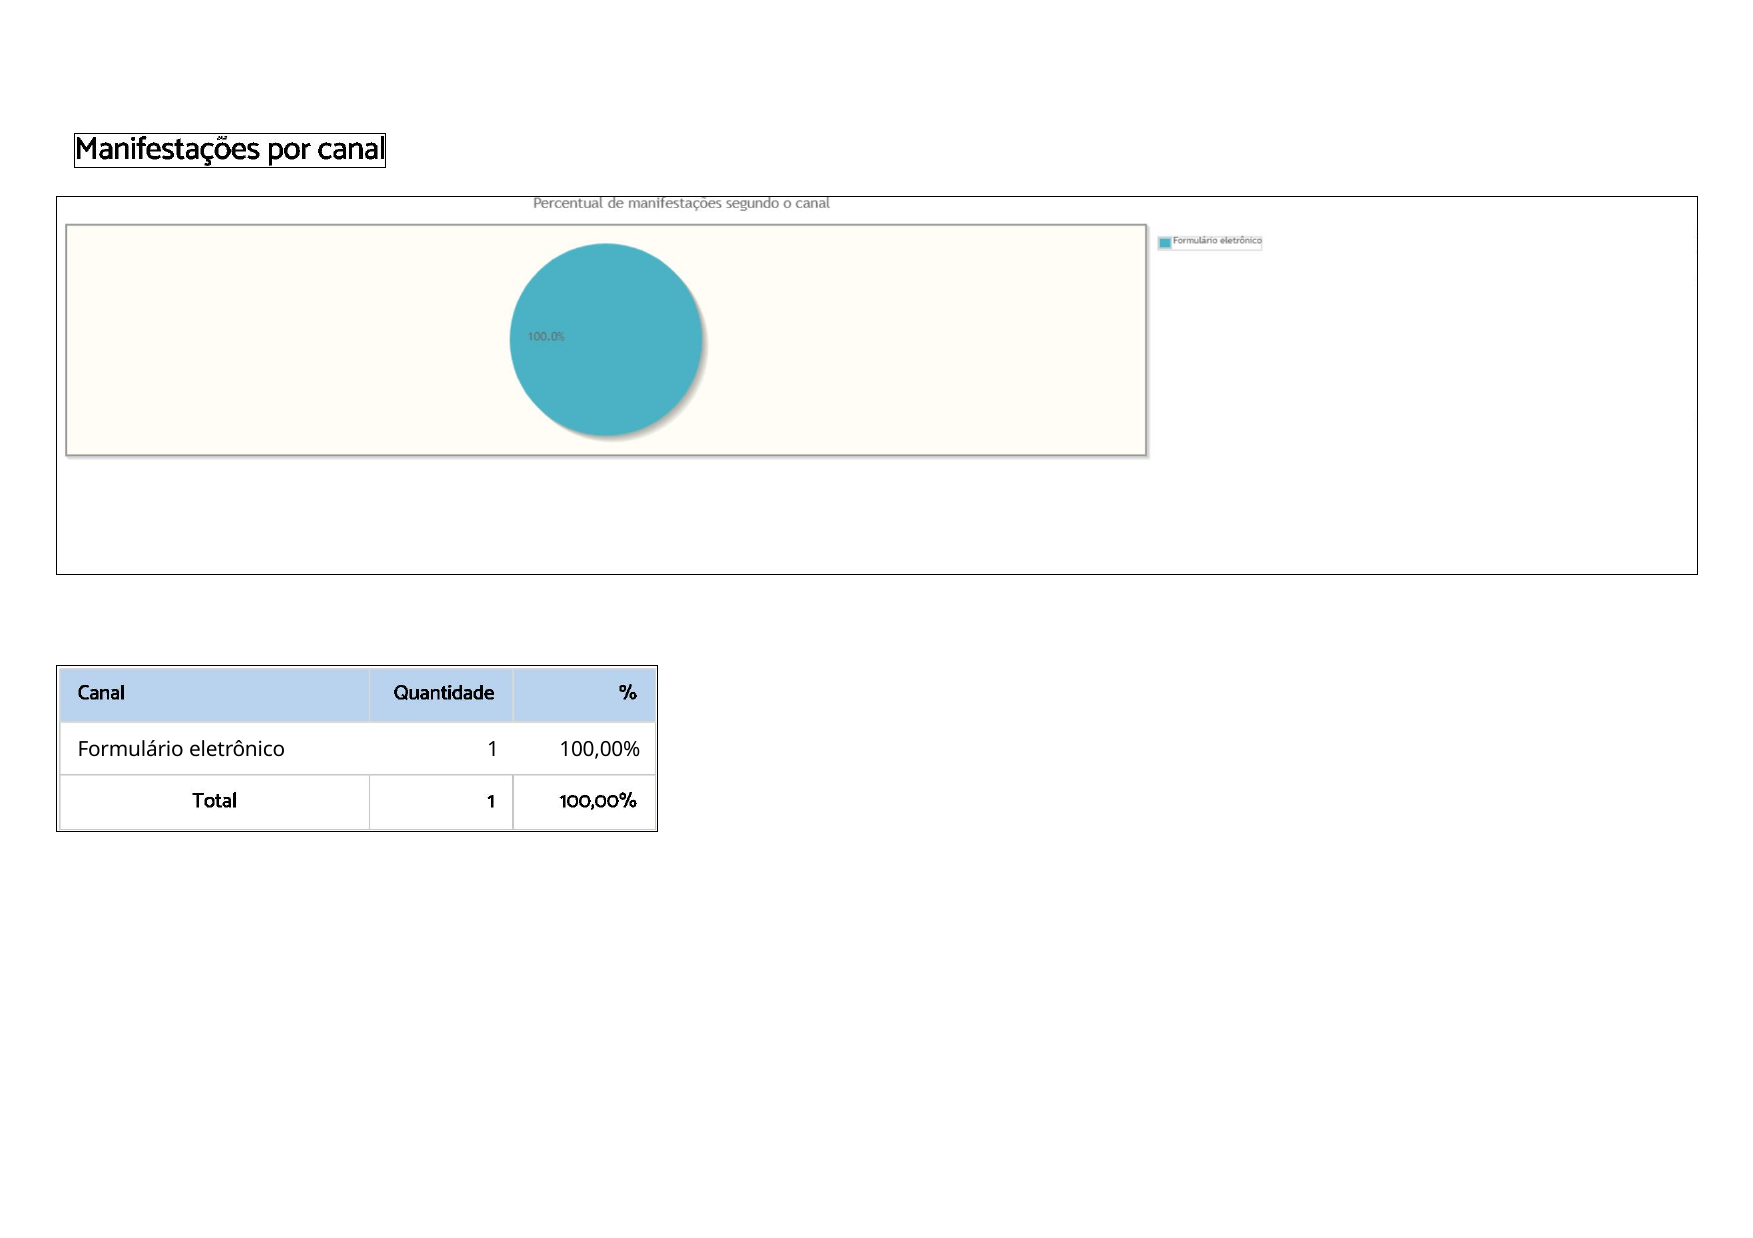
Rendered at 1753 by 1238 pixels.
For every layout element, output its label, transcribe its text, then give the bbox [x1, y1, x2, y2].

picture [57, 197, 1697, 574]
text 100,00% [559, 729, 661, 763]
text Formulário eletrônico [77, 729, 286, 763]
text 1 [487, 729, 519, 763]
picture [75, 134, 385, 167]
picture [57, 666, 657, 831]
